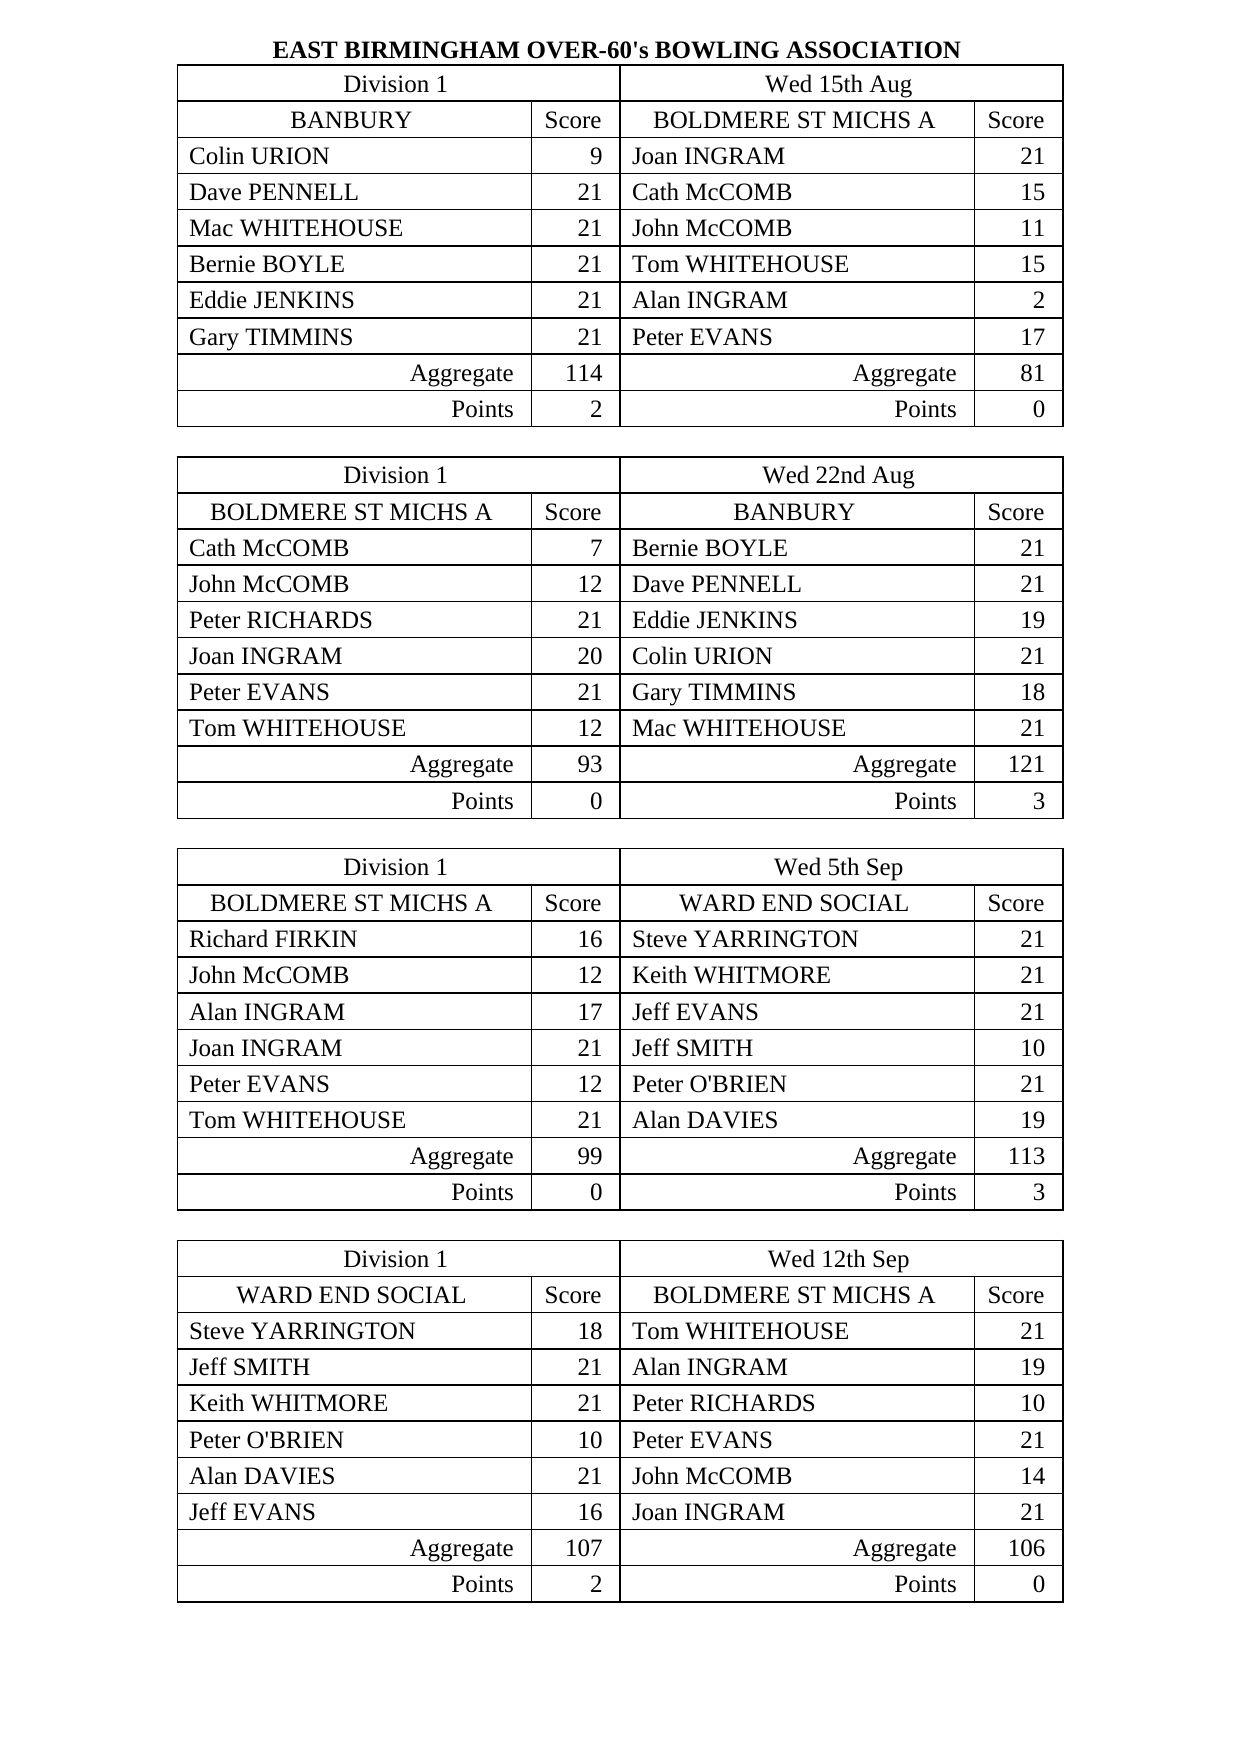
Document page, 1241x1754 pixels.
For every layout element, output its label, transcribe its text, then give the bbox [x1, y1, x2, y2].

table_cell 21 [532, 210, 619, 245]
table_cell 2 [532, 1566, 619, 1601]
table_cell 16 [532, 922, 619, 956]
table_cell Peter O'BRIEN [621, 1066, 974, 1101]
table_cell Joan INGRAM [621, 138, 974, 173]
table_cell Score [532, 102, 619, 136]
table_cell Points [178, 1175, 531, 1209]
table_cell Score [532, 494, 619, 528]
table_cell 113 [975, 1138, 1062, 1173]
table_cell Score [975, 886, 1062, 920]
table_cell 12 [532, 711, 619, 745]
table_cell Bernie BOYLE [178, 247, 531, 281]
table_cell 21 [532, 675, 619, 709]
table_cell Alan INGRAM [621, 283, 974, 317]
table_cell 18 [532, 1313, 619, 1348]
table_cell BANBURY [178, 102, 531, 136]
table_cell 19 [975, 1350, 1062, 1384]
table_cell Alan DAVIES [178, 1458, 531, 1492]
table_header Division 1 [178, 458, 619, 492]
table_cell 14 [975, 1458, 1062, 1492]
table_cell 21 [975, 711, 1062, 745]
table_cell Keith WHITMORE [621, 958, 974, 992]
table_header Wed 22nd Aug [621, 458, 1062, 492]
table_cell Peter O'BRIEN [178, 1422, 531, 1456]
table_cell 7 [532, 530, 619, 564]
table_cell 99 [532, 1138, 619, 1173]
table_cell Jeff SMITH [621, 1030, 974, 1064]
table_cell 18 [975, 675, 1062, 709]
table_cell 21 [532, 1386, 619, 1420]
table_cell 121 [975, 747, 1062, 781]
table_cell 93 [532, 747, 619, 781]
table_cell 114 [532, 355, 619, 389]
table_cell Points [178, 391, 531, 426]
table_cell 21 [975, 566, 1062, 601]
table_cell 2 [975, 283, 1062, 317]
table_cell 21 [975, 958, 1062, 992]
table_header Wed 5th Sep [621, 849, 1062, 884]
table_cell 10 [975, 1030, 1062, 1064]
table_cell 81 [975, 355, 1062, 389]
table_cell Peter EVANS [621, 1422, 974, 1456]
table_header Wed 15th Aug [621, 66, 1062, 100]
table_cell 20 [532, 638, 619, 673]
table_cell Joan INGRAM [178, 638, 531, 673]
table_cell Aggregate [178, 355, 531, 389]
table_cell WARD END SOCIAL [621, 886, 974, 920]
table_cell 17 [532, 994, 619, 1028]
table_cell John McCOMB [621, 1458, 974, 1492]
table_cell 21 [975, 1494, 1062, 1529]
table_cell 21 [532, 1350, 619, 1384]
table_cell 0 [975, 1566, 1062, 1601]
table_cell Colin URION [621, 638, 974, 673]
table_cell Points [621, 783, 974, 817]
table_cell Dave PENNELL [621, 566, 974, 601]
table_cell WARD END SOCIAL [178, 1277, 531, 1312]
table_cell 21 [532, 247, 619, 281]
table_cell 12 [532, 1066, 619, 1101]
table_cell 0 [532, 783, 619, 817]
table_cell Aggregate [178, 747, 531, 781]
table_cell 0 [975, 391, 1062, 426]
table_cell John McCOMB [178, 958, 531, 992]
table_cell 3 [975, 1175, 1062, 1209]
table_cell 21 [975, 1313, 1062, 1348]
table_cell Eddie JENKINS [621, 602, 974, 637]
table_cell 21 [532, 1458, 619, 1492]
table_cell Score [975, 1277, 1062, 1312]
table_cell Points [621, 1175, 974, 1209]
table_cell 21 [532, 283, 619, 317]
table_cell 21 [975, 638, 1062, 673]
table_cell 15 [975, 174, 1062, 209]
table_cell 12 [532, 566, 619, 601]
table_cell Joan INGRAM [178, 1030, 531, 1064]
table_cell BOLDMERE ST MICHS A [178, 494, 531, 528]
table_cell BANBURY [621, 494, 974, 528]
table_cell Steve YARRINGTON [178, 1313, 531, 1348]
table_cell BOLDMERE ST MICHS A [178, 886, 531, 920]
table_cell 21 [975, 994, 1062, 1028]
table_cell Mac WHITEHOUSE [178, 210, 531, 245]
table_cell BOLDMERE ST MICHS A [621, 102, 974, 136]
table_cell Score [975, 102, 1062, 136]
table_cell Cath McCOMB [178, 530, 531, 564]
table_cell Aggregate [178, 1530, 531, 1565]
table_cell 21 [532, 1030, 619, 1064]
table_cell 21 [975, 138, 1062, 173]
table_cell 9 [532, 138, 619, 173]
table_cell Peter EVANS [178, 1066, 531, 1101]
table_cell Aggregate [178, 1138, 531, 1173]
table_cell 10 [975, 1386, 1062, 1420]
table_cell Jeff SMITH [178, 1350, 531, 1384]
table_cell Tom WHITEHOUSE [178, 711, 531, 745]
table_cell Points [621, 391, 974, 426]
table_cell 21 [975, 530, 1062, 564]
table_cell 107 [532, 1530, 619, 1565]
table_cell Peter RICHARDS [178, 602, 531, 637]
table_cell Score [532, 886, 619, 920]
table_cell 0 [532, 1175, 619, 1209]
table_cell Peter RICHARDS [621, 1386, 974, 1420]
table_cell Points [178, 1566, 531, 1601]
table_cell Tom WHITEHOUSE [621, 1313, 974, 1348]
table_cell 2 [532, 391, 619, 426]
table_cell Keith WHITMORE [178, 1386, 531, 1420]
table_cell 12 [532, 958, 619, 992]
table_cell Mac WHITEHOUSE [621, 711, 974, 745]
table_cell Eddie JENKINS [178, 283, 531, 317]
table_header Division 1 [178, 1241, 619, 1276]
table_cell Peter EVANS [178, 675, 531, 709]
table_cell Cath McCOMB [621, 174, 974, 209]
table_cell Bernie BOYLE [621, 530, 974, 564]
table_cell 10 [532, 1422, 619, 1456]
table_cell Aggregate [621, 355, 974, 389]
table_cell Steve YARRINGTON [621, 922, 974, 956]
table_cell Jeff EVANS [621, 994, 974, 1028]
table_cell Gary TIMMINS [621, 675, 974, 709]
table_cell 3 [975, 783, 1062, 817]
table_cell 16 [532, 1494, 619, 1529]
table_cell 21 [975, 1422, 1062, 1456]
table_cell 21 [975, 922, 1062, 956]
table_cell 17 [975, 319, 1062, 353]
table_cell 19 [975, 1102, 1062, 1137]
table_cell Tom WHITEHOUSE [621, 247, 974, 281]
table_cell Tom WHITEHOUSE [178, 1102, 531, 1137]
table_cell Gary TIMMINS [178, 319, 531, 353]
table_cell BOLDMERE ST MICHS A [621, 1277, 974, 1312]
table_cell Jeff EVANS [178, 1494, 531, 1529]
table_cell 21 [532, 602, 619, 637]
table_cell Dave PENNELL [178, 174, 531, 209]
table_cell Aggregate [621, 747, 974, 781]
table_cell 15 [975, 247, 1062, 281]
table_cell 19 [975, 602, 1062, 637]
table_cell 21 [975, 1066, 1062, 1101]
table_cell Alan INGRAM [178, 994, 531, 1028]
table_cell Richard FIRKIN [178, 922, 531, 956]
table_cell Peter EVANS [621, 319, 974, 353]
table_cell Colin URION [178, 138, 531, 173]
table_cell Aggregate [621, 1530, 974, 1565]
table_cell Score [975, 494, 1062, 528]
table_cell 21 [532, 319, 619, 353]
table_cell Alan DAVIES [621, 1102, 974, 1137]
table_header Division 1 [178, 66, 619, 100]
table_cell Score [532, 1277, 619, 1312]
table_cell 21 [532, 174, 619, 209]
table_cell 106 [975, 1530, 1062, 1565]
table_cell Points [621, 1566, 974, 1601]
table_cell 21 [532, 1102, 619, 1137]
table_cell Aggregate [621, 1138, 974, 1173]
table_cell Alan INGRAM [621, 1350, 974, 1384]
table_header Division 1 [178, 849, 619, 884]
table_cell Joan INGRAM [621, 1494, 974, 1529]
table_cell John McCOMB [178, 566, 531, 601]
table_cell 11 [975, 210, 1062, 245]
table_cell Points [178, 783, 531, 817]
table_cell John McCOMB [621, 210, 974, 245]
table_header Wed 12th Sep [621, 1241, 1062, 1276]
